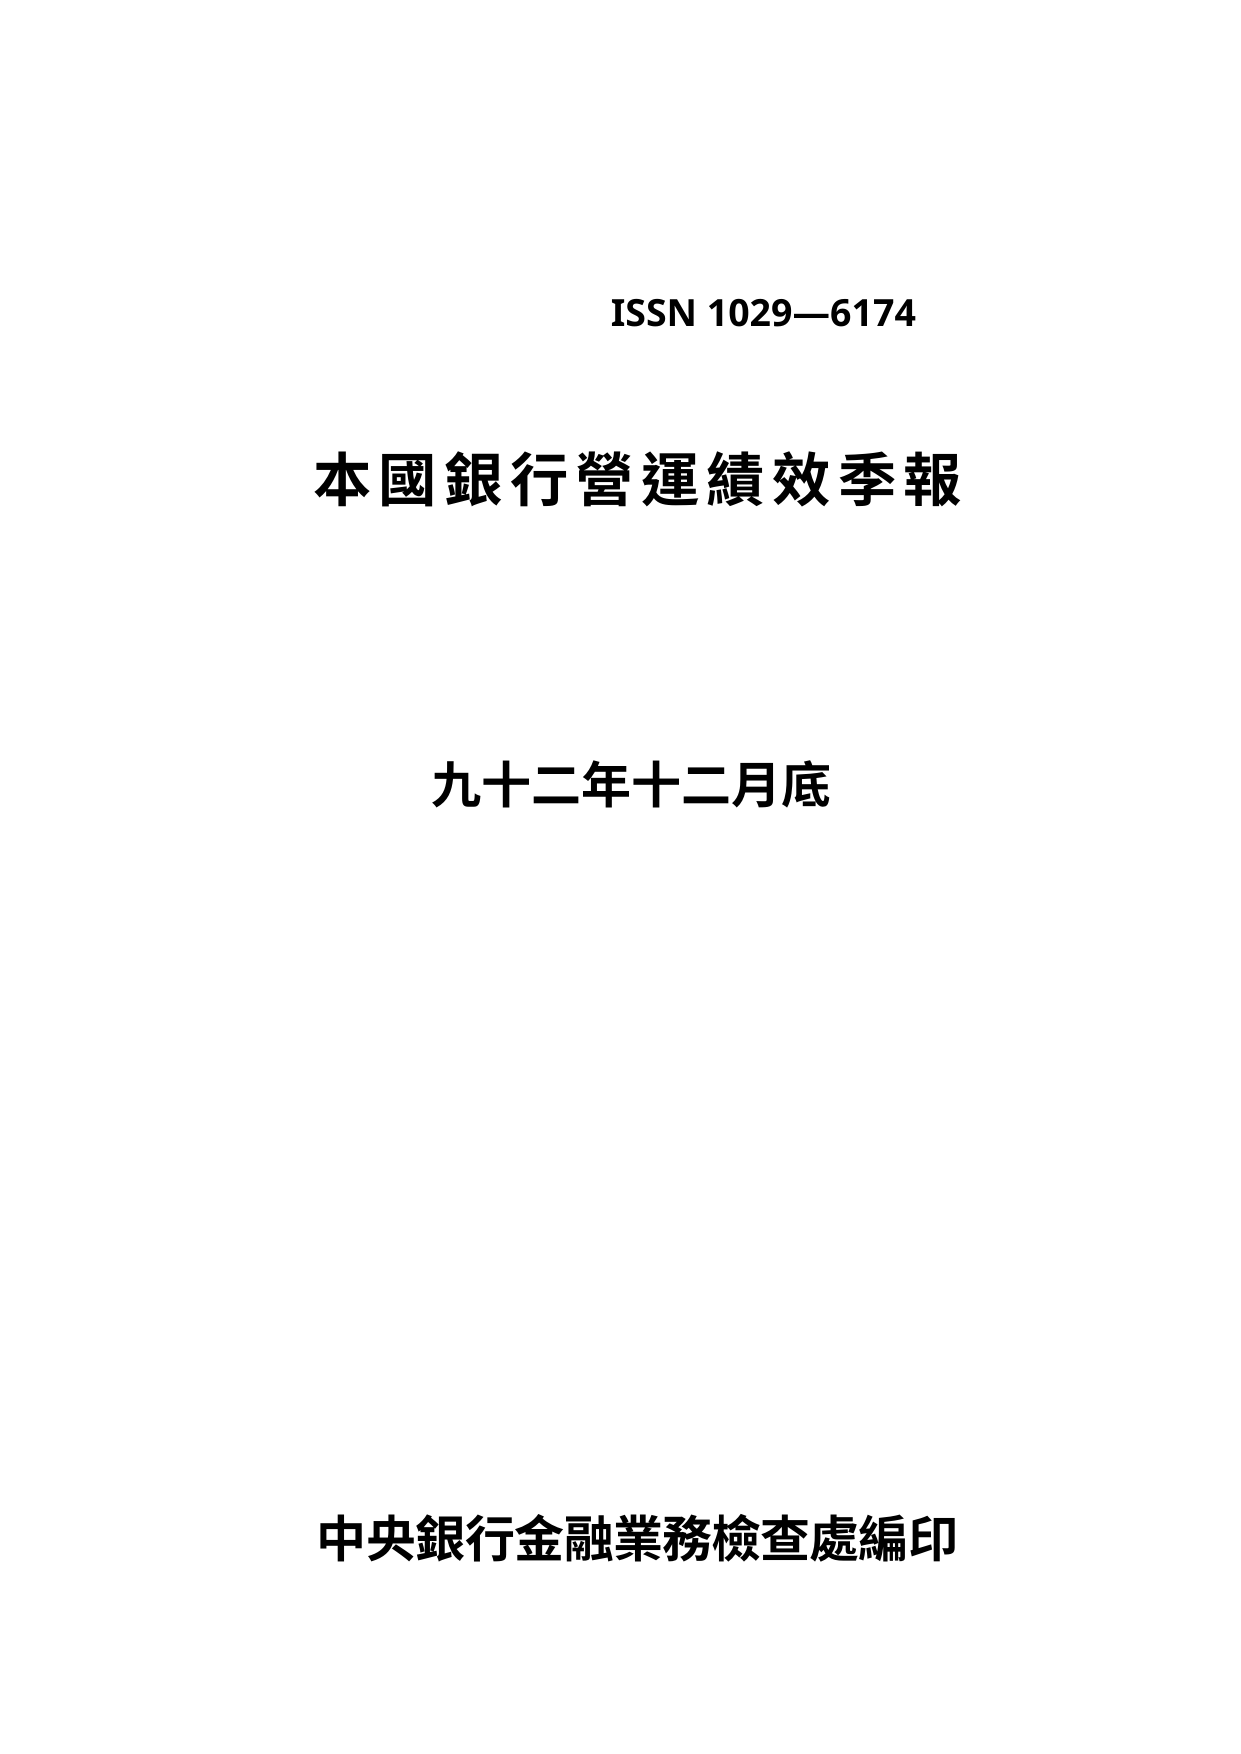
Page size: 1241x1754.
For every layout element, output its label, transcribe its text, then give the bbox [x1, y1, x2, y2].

text 本國銀行營運績效季報 [237, 434, 1037, 518]
text ISSN 1029—6174 [237, 286, 1037, 337]
text 中央銀行金融業務檢查處編印 [237, 1499, 1037, 1571]
text 九十二年十二月底 [225, 745, 1037, 818]
